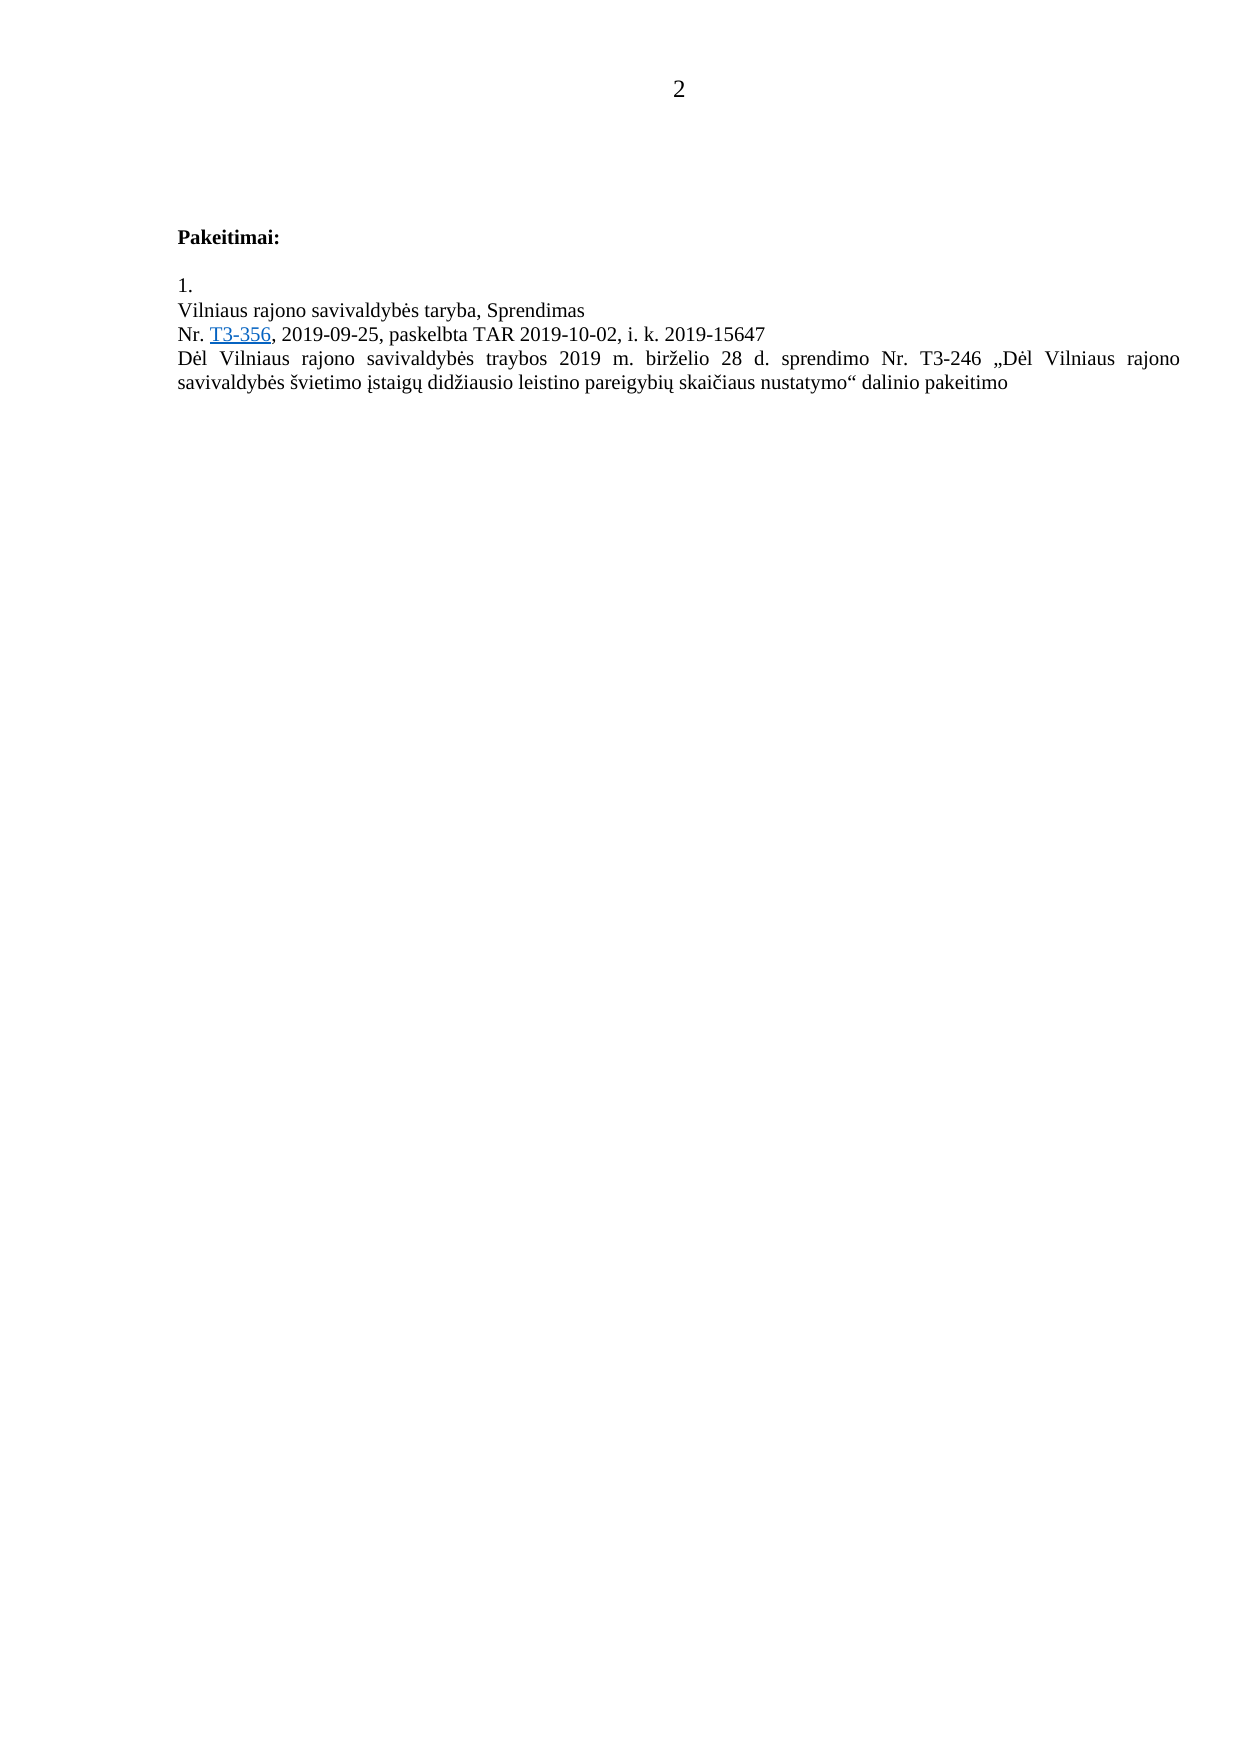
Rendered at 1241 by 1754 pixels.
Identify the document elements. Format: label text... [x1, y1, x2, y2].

text Nr. T3-356, 2019-09-25, paskelbta TAR 2019-10-02, i. k. 2019-15647 [177, 322, 1181, 346]
text Pakeitimai: [177, 225, 1181, 249]
text Dėl Vilniaus rajono savivaldybės traybos 2019 m. birželio 28 d. sprendimo Nr. T3-246 „Dėl Vilniaus rajono savivaldybės švietimo įstaigų didžiausio leistino pareigybių skaičiaus nustatymo“ dalinio pakeitimo [177, 346, 1181, 394]
text Vilniaus rajono savivaldybės taryba, Sprendimas [177, 297, 1181, 322]
text 1. [177, 273, 1181, 297]
